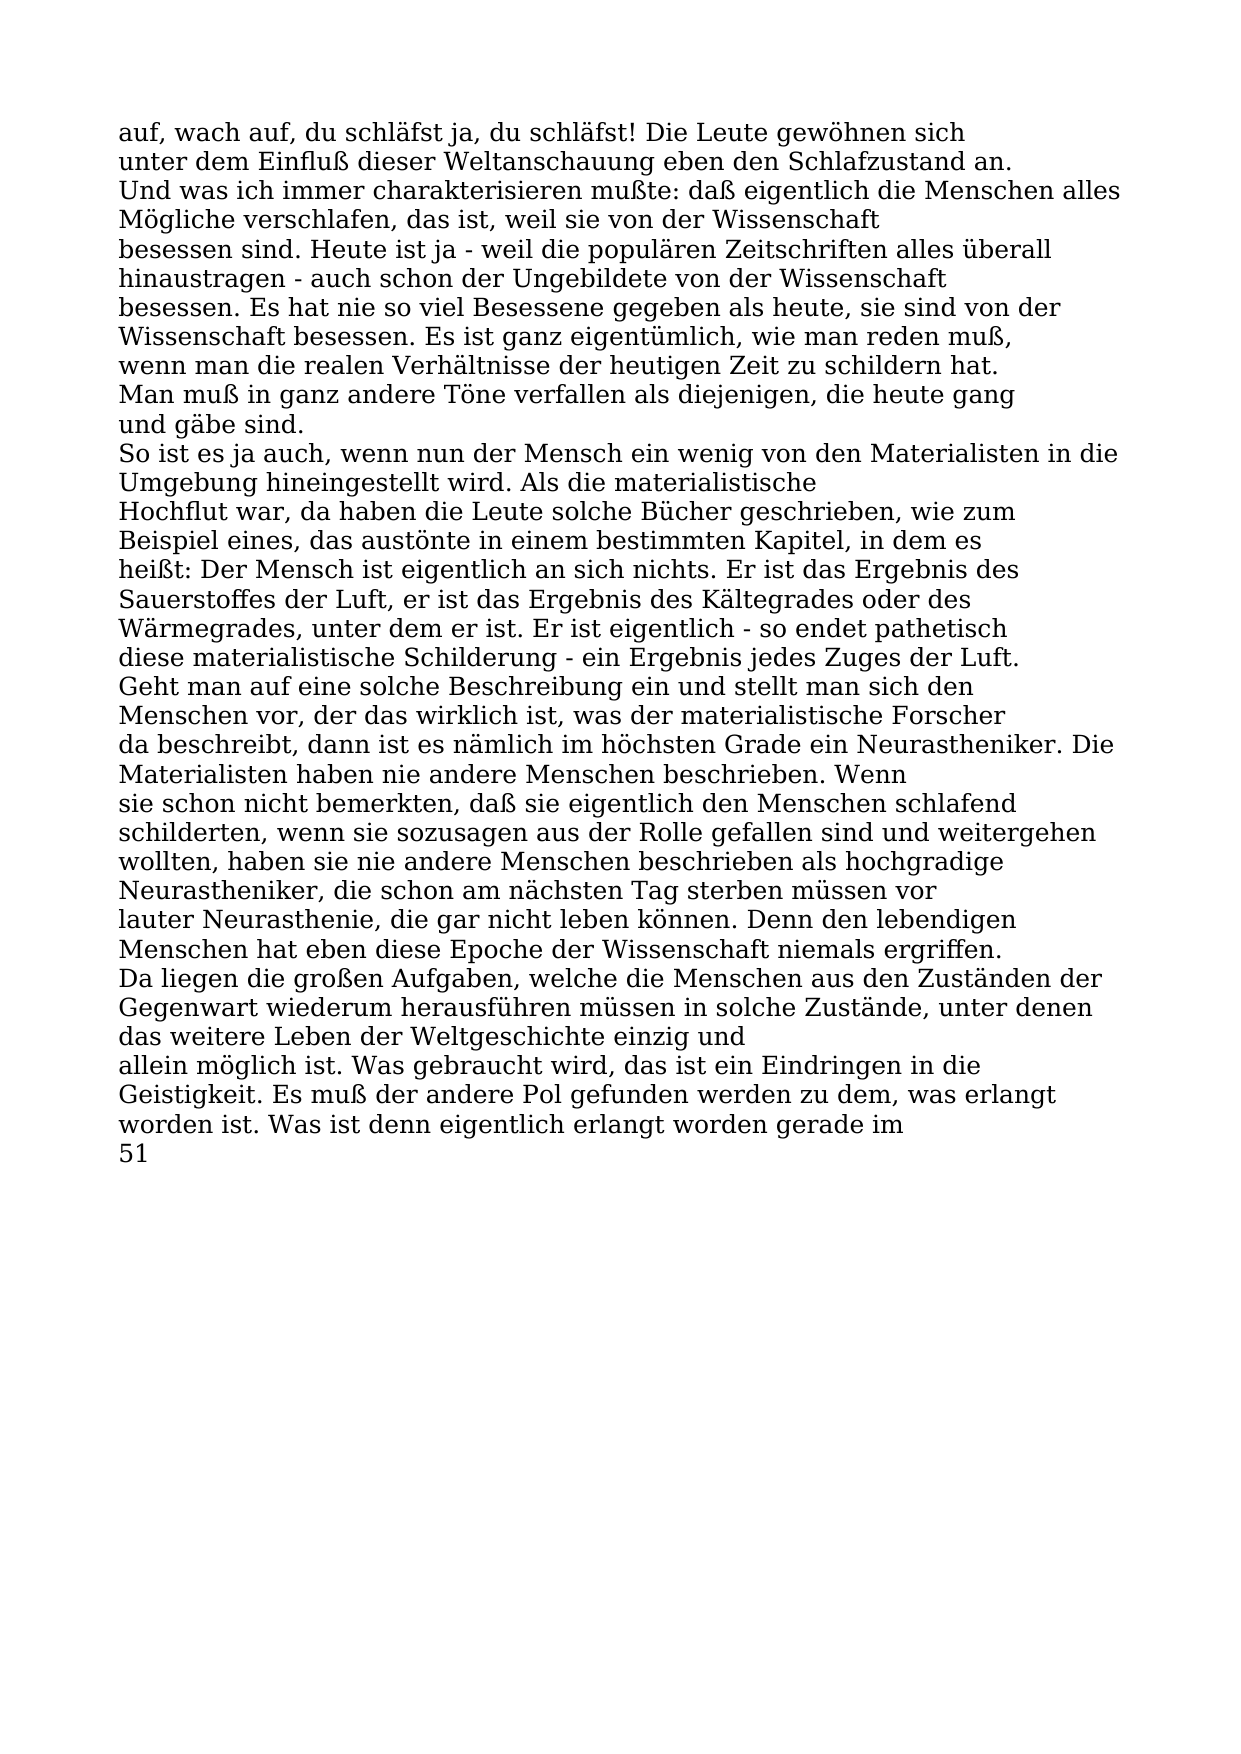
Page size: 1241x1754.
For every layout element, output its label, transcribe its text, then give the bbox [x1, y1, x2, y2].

text heißt: Der Mensch ist eigentlich an sich nichts. Er ist das Ergebnis des [118, 556, 1122, 585]
text wenn man die realen Verhältnisse der heutigen Zeit zu schildern hat. [118, 351, 1122, 381]
text Geht man auf eine solche Beschreibung ein und stellt man sich den [118, 672, 1122, 701]
text Beispiel eines, das austönte in einem bestimmten Kapitel, in dem es [118, 526, 1122, 556]
text besessen sind. Heute ist ja - weil die populären Zeitschriften alles überall hinaustragen - auch schon der Ungebildete von der Wissenschaft [118, 235, 1122, 293]
text lauter Neurasthenie, die gar nicht leben können. Denn den lebendigen [118, 906, 1122, 935]
text diese materialistische Schilderung - ein Ergebnis jedes Zuges der Luft. [118, 643, 1122, 672]
text schilderten, wenn sie sozusagen aus der Rolle gefallen sind und weitergehen wollten, haben sie nie andere Menschen beschrieben als hochgradige Neurastheniker, die schon am nächsten Tag sterben müssen vor [118, 818, 1122, 906]
text Hochflut war, da haben die Leute solche Bücher geschrieben, wie zum [118, 497, 1122, 526]
text und gäbe sind. [118, 410, 1122, 439]
text auf, wach auf, du schläfst ja, du schläfst! Die Leute gewöhnen sich [118, 118, 1122, 147]
text sie schon nicht bemerkten, daß sie eigentlich den Menschen schlafend [118, 789, 1122, 818]
text Geistigkeit. Es muß der andere Pol gefunden werden zu dem, was erlangt worden ist. Was ist denn eigentlich erlangt worden gerade im [118, 1081, 1122, 1139]
text So ist es ja auch, wenn nun der Mensch ein wenig von den Materialisten in die Umgebung hineingestellt wird. Als die materialistische [118, 439, 1122, 497]
text Man muß in ganz andere Töne verfallen als diejenigen, die heute gang [118, 381, 1122, 410]
text Menschen vor, der das wirklich ist, was der materialistische Forscher [118, 701, 1122, 731]
text Wärmegrades, unter dem er ist. Er ist eigentlich - so endet pathetisch [118, 614, 1122, 643]
text Wissenschaft besessen. Es ist ganz eigentümlich, wie man reden muß, [118, 322, 1122, 351]
text Sauerstoffes der Luft, er ist das Ergebnis des Kältegrades oder des [118, 585, 1122, 614]
text allein möglich ist. Was gebraucht wird, das ist ein Eindringen in die [118, 1051, 1122, 1081]
text unter dem Einfluß dieser Weltanschauung eben den Schlafzustand an. [118, 147, 1122, 176]
text Da liegen die großen Aufgaben, welche die Menschen aus den Zuständen der Gegenwart wiederum herausführen müssen in solche Zustände, unter denen das weitere Leben der Weltgeschichte einzig und [118, 964, 1122, 1051]
text da beschreibt, dann ist es nämlich im höchsten Grade ein Neurastheniker. Die Materialisten haben nie andere Menschen beschrieben. Wenn [118, 731, 1122, 789]
text Menschen hat eben diese Epoche der Wissenschaft niemals ergriffen. [118, 935, 1122, 964]
text 51 [118, 1139, 1122, 1168]
text Und was ich immer charakterisieren mußte: daß eigentlich die Menschen alles Mögliche verschlafen, das ist, weil sie von der Wissenschaft [118, 176, 1122, 235]
text besessen. Es hat nie so viel Besessene gegeben als heute, sie sind von der [118, 293, 1122, 322]
